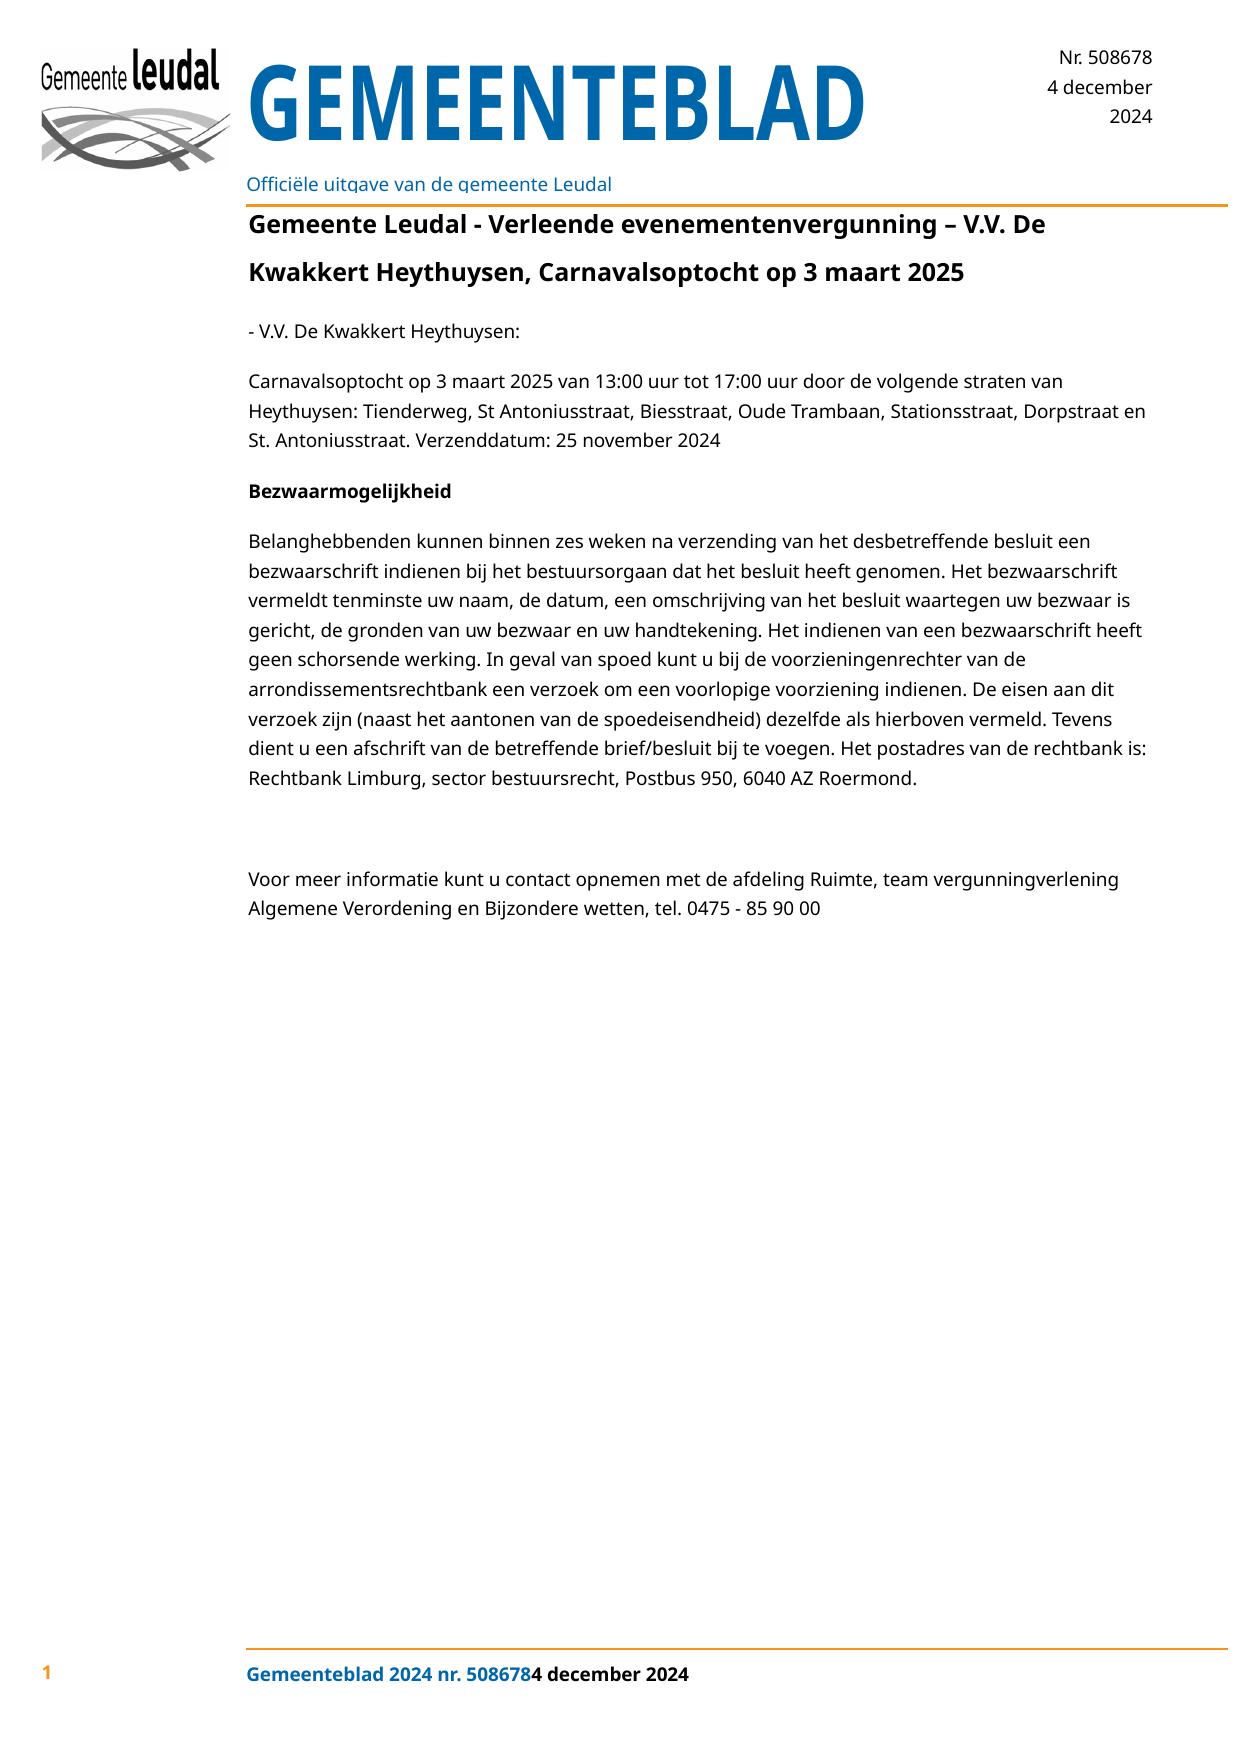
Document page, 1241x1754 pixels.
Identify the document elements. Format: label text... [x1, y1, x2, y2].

text - V.V. De Kwakkert Heythuysen: [248, 318, 1152, 344]
picture [41, 47, 231, 172]
text Carnavalsoptocht op 3 maart 2025 van 13:00 uur tot 17:00 uur door de volgende straten van Heythuysen: Tienderweg, St Antoniusstraat, Biesstraat, Oude Trambaan, Stationsstraat, Dorpstraat en St. Antoniusstraat. Verzenddatum: 25 november 2024 [248, 368, 1152, 453]
text Gemeente Leudal - Verleende evenementenvergunning – V.V. De Kwakkert Heythuysen, Carnavalsoptocht op 3 maart 2025 [248, 207, 1152, 288]
text Bezwaarmogelijkheid [248, 478, 1152, 504]
text Belanghebbenden kunnen binnen zes weken na verzending van het desbetreffende besluit een bezwaarschrift indienen bij het bestuursorgaan dat het besluit heeft genomen. Het bezwaarschrift vermeldt tenminste uw naam, de datum, een omschrijving van het besluit waartegen uw bezwaar is gericht, de gronden van uw bezwaar en uw handtekening. Het indienen van een bezwaarschrift heeft geen schorsende werking. In geval van spoed kunt u bij de voorzieningenrechter van de arrondissementsrechtbank een verzoek om een voorlopige voorziening indienen. De eisen aan dit verzoek zijn (naast het aantonen van de spoedeisendheid) dezelfde als hierboven vermeld. Tevens dient u een afschrift van de betreffende brief/besluit bij te voegen. Het postadres van de rechtbank is: Rechtbank Limburg, sector bestuursrecht, Postbus 950, 6040 AZ Roermond. [248, 528, 1152, 791]
text Voor meer informatie kunt u contact opnemen met de afdeling Ruimte, team vergunningverlening Algemene Verordening en Bijzondere wetten, tel. 0475 - 85 90 00 [248, 866, 1152, 921]
